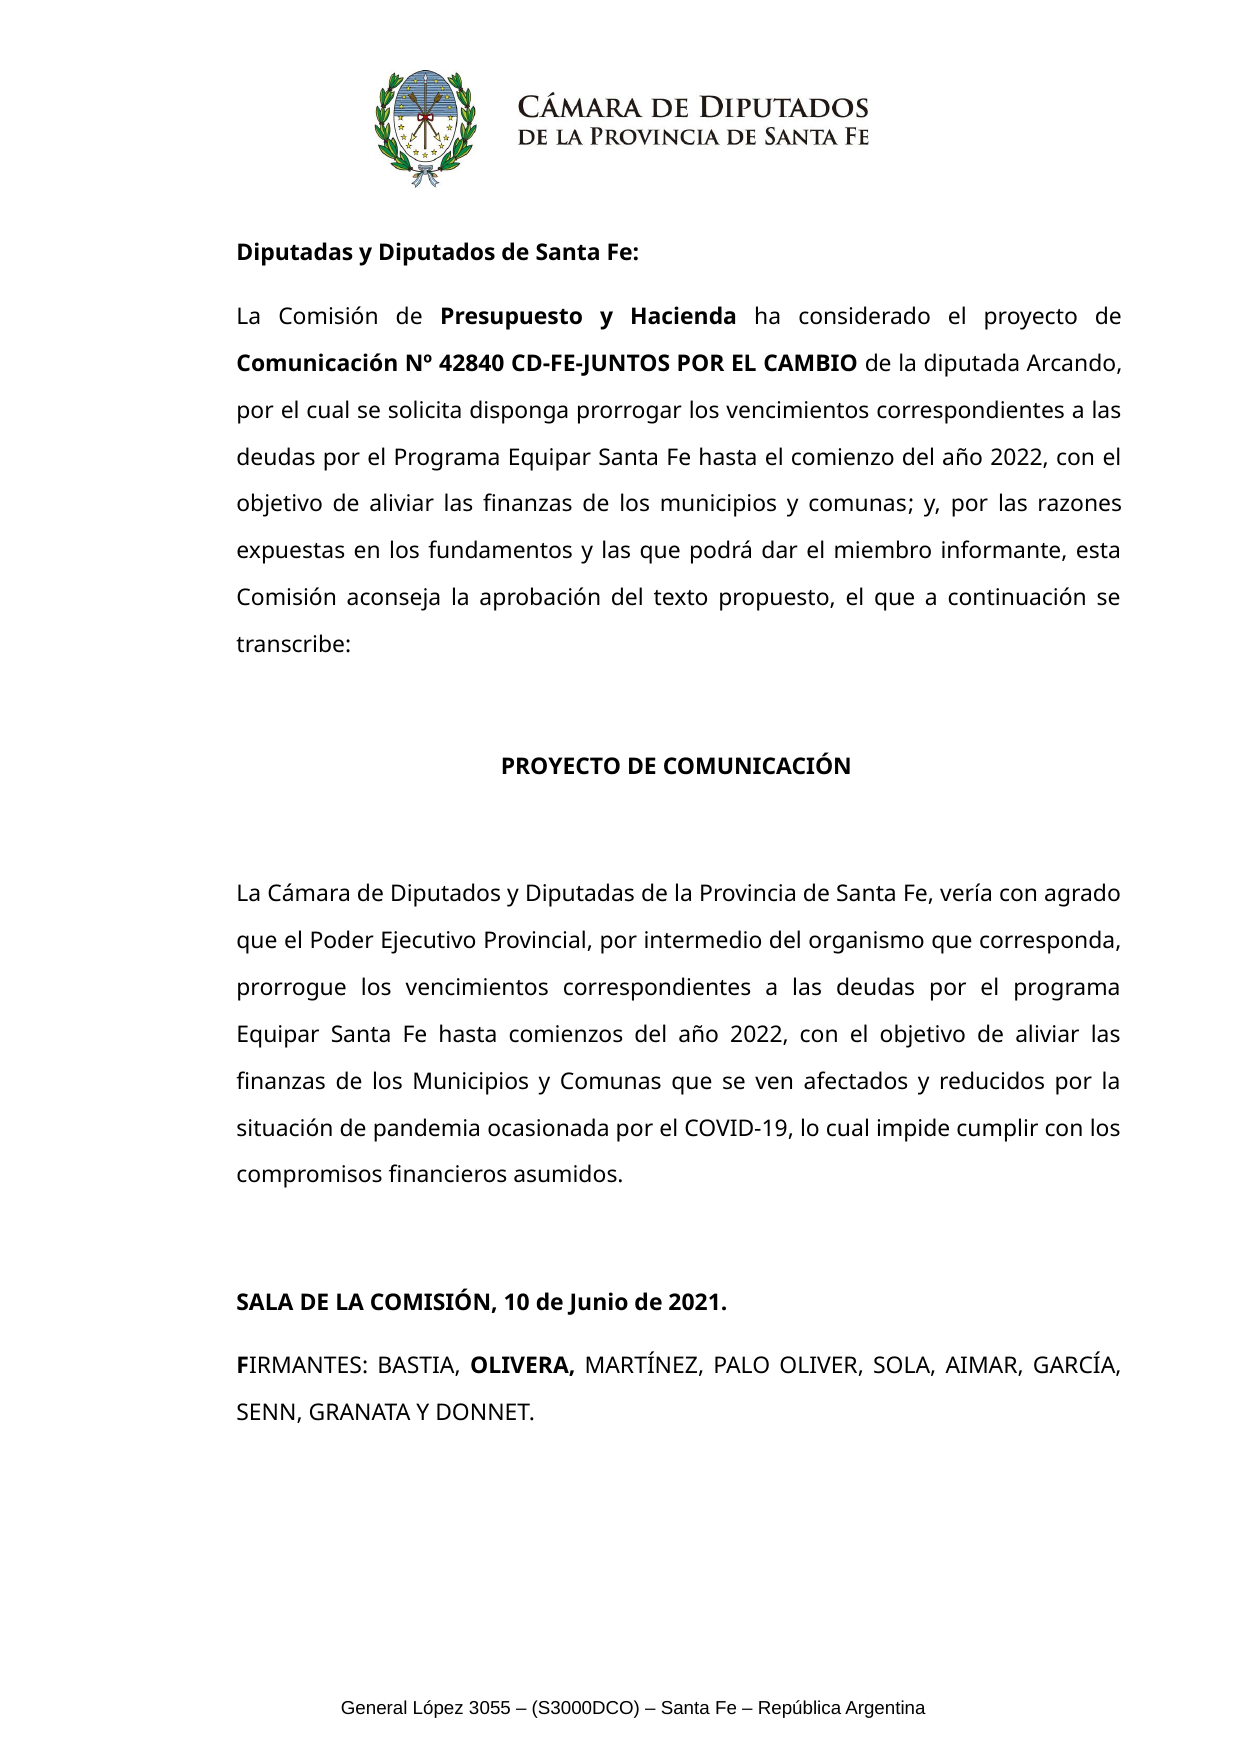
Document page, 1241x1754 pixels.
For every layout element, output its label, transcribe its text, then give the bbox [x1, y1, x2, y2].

text FIRMANTES: BASTIA, OLIVERA, MARTÍNEZ, PALO OLIVER, SOLA, AIMAR, GARCÍA, SENN, GRANATA Y DONNET. [236, 1349, 1122, 1427]
text Diputadas y Diputados de Santa Fe: [236, 236, 1122, 267]
text SALA DE LA COMISIÓN, 10 de Junio de 2021. [236, 1286, 1122, 1317]
text La Cámara de Diputados y Diputadas de la Provincia de Santa Fe, vería con agrado que el Poder Ejecutivo Provincial, por intermedio del organismo que corresponda, prorrogue los vencimientos correspondientes a las deudas por el programa Equipar Santa Fe hasta comienzos del año 2022, con el objetivo de aliviar las finanzas de los Municipios y Comunas que se ven afectados y reducidos por la situación de pandemia ocasionada por el COVID-19, lo cual impide cumplir con los compromisos financieros asumidos. [236, 877, 1122, 1190]
picture [374, 70, 869, 192]
text PROYECTO DE COMUNICACIÓN [236, 750, 1122, 781]
text La Comisión de Presupuesto y Hacienda ha considerado el proyecto de Comunicación Nº 42840 CD-FE-JUNTOS POR EL CAMBIO de la diputada Arcando, por el cual se solicita disponga prorrogar los vencimientos correspondientes a las deudas por el Programa Equipar Santa Fe hasta el comienzo del año 2022, con el objetivo de aliviar las finanzas de los municipios y comunas; y, por las razones expuestas en los fundamentos y las que podrá dar el miembro informante, esta Comisión aconseja la aprobación del texto propuesto, el que a continuación se transcribe: [236, 300, 1122, 659]
